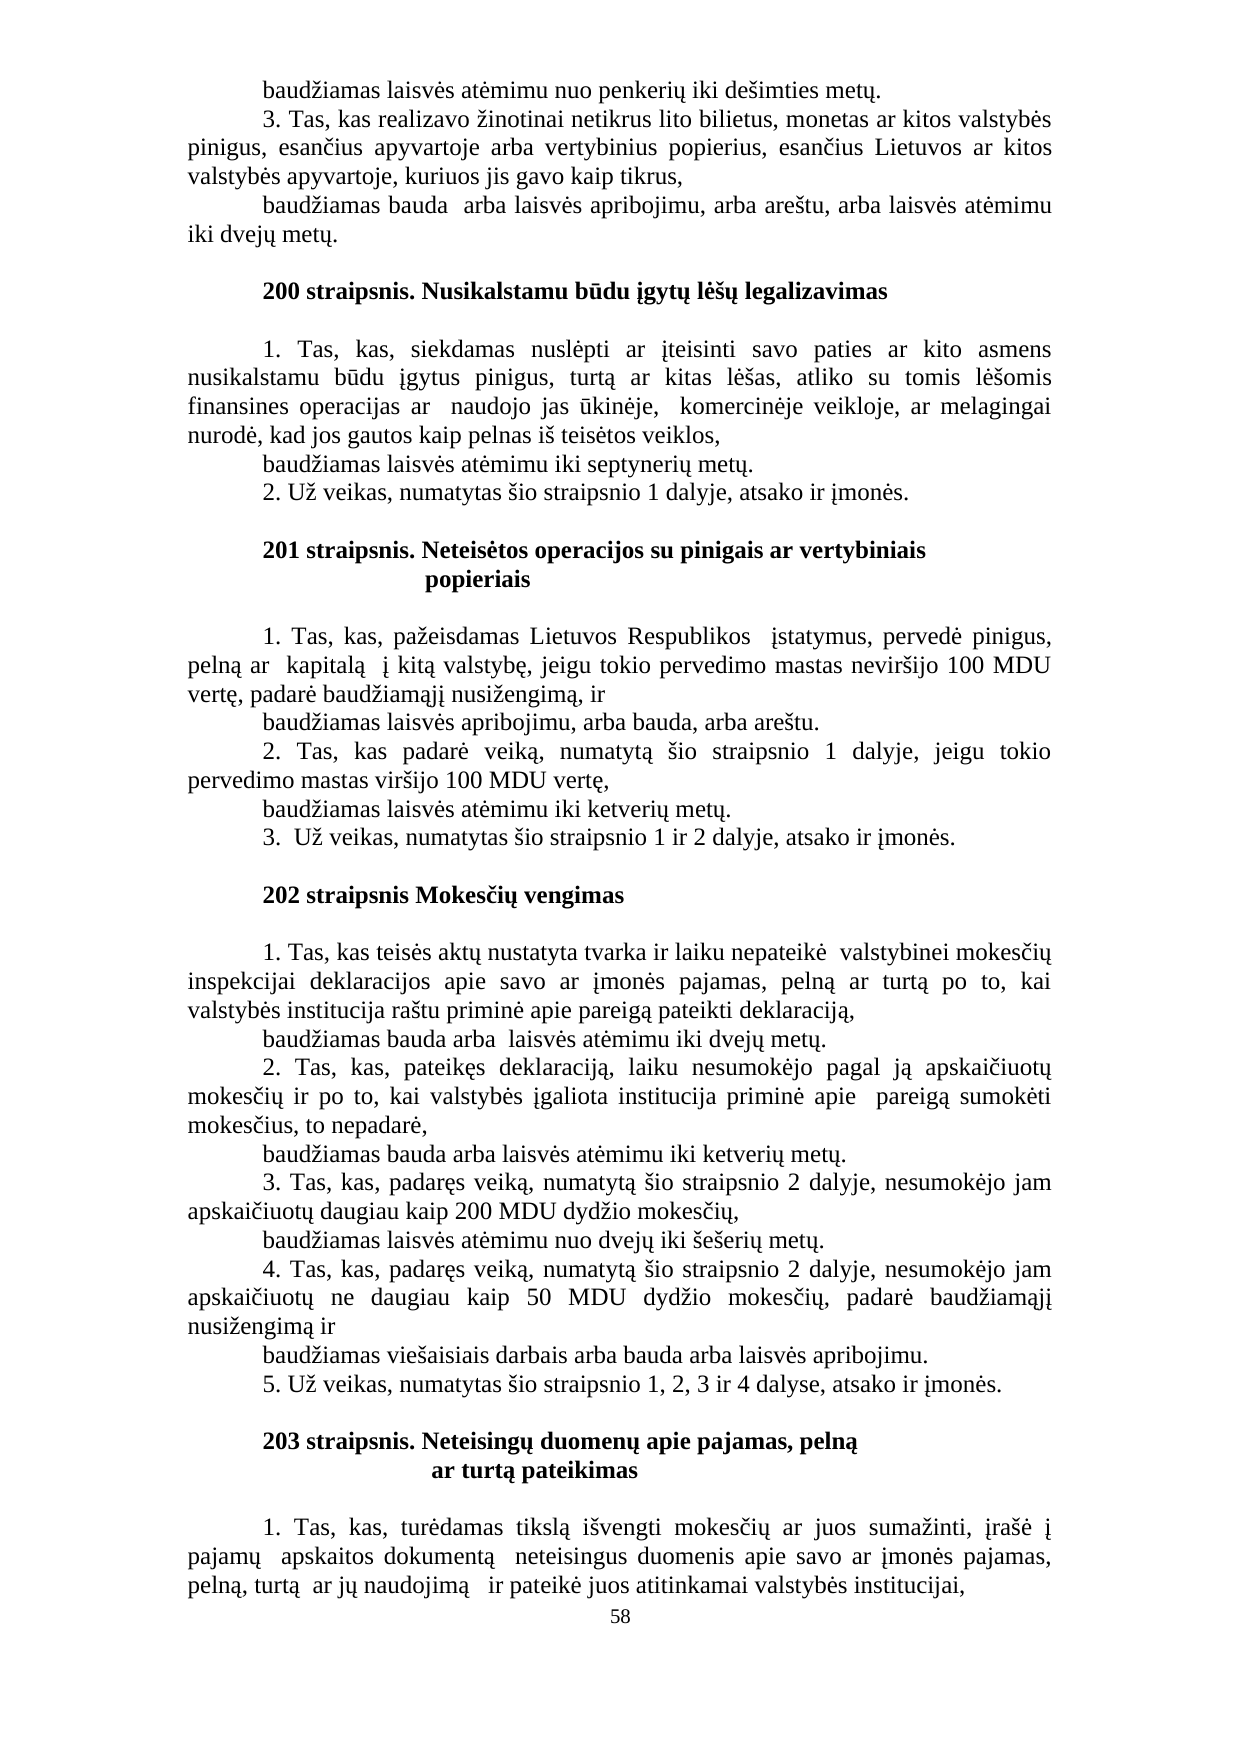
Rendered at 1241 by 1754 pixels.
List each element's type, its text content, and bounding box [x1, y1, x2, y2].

text baudžiamas laisvės atėmimu iki septynerių metų. [187, 449, 1053, 477]
text 3. Tas, kas, padaręs veiką, numatytą šio straipsnio 2 dalyje, nesumokėjo jam apskaičiuotų daugiau kaip 200 MDU dydžio mokesčių, [187, 1167, 1053, 1225]
text 3. Tas, kas realizavo žinotinai netikrus lito bilietus, monetas ar kitos valstybės pinigus, esančius apyvartoje arba vertybinius popierius, esančius Lietuvos ar kitos valstybės apyvartoje, kuriuos jis gavo kaip tikrus, [187, 104, 1053, 190]
text 202 straipsnis Mokesčių vengimas [187, 880, 1053, 909]
text 203 straipsnis. Neteisingų duomenų apie pajamas, pelną ar turtą pateikimas [187, 1426, 1053, 1484]
text 201 straipsnis. Neteisėtos operacijos su pinigais ar vertybiniais popieriais [187, 535, 1053, 592]
text 1. Tas, kas teisės aktų nustatyta tvarka ir laiku nepateikė valstybinei mokesčių inspekcijai deklaracijos apie savo ar įmonės pajamas, pelną ar turtą po to, kai valstybės institucija raštu priminė apie pareigą pateikti deklaraciją, [187, 937, 1053, 1024]
text baudžiamas bauda arba laisvės atėmimu iki ketverių metų. [187, 1139, 1053, 1167]
text 4. Tas, kas, padaręs veiką, numatytą šio straipsnio 2 dalyje, nesumokėjo jam apskaičiuotų ne daugiau kaip 50 MDU dydžio mokesčių, padarė baudžiamąjį nusižengimą ir [187, 1254, 1053, 1340]
text 2. Už veikas, numatytas šio straipsnio 1 dalyje, atsako ir įmonės. [187, 477, 1053, 506]
text baudžiamas viešaisiais darbais arba bauda arba laisvės apribojimu. [187, 1340, 1053, 1369]
text baudžiamas bauda arba laisvės apribojimu, arba areštu, arba laisvės atėmimu iki dvejų metų. [187, 190, 1053, 247]
text 200 straipsnis. Nusikalstamu būdu įgytų lėšų legalizavimas [187, 276, 1053, 305]
text 1. Tas, kas, turėdamas tikslą išvengti mokesčių ar juos sumažinti, įrašė į pajamų apskaitos dokumentą neteisingus duomenis apie savo ar įmonės pajamas, pelną, turtą ar jų naudojimą ir pateikė juos atitinkamai valstybės institucijai, [187, 1512, 1053, 1599]
text baudžiamas bauda arba laisvės atėmimu iki dvejų metų. [187, 1024, 1053, 1052]
text 3. Už veikas, numatytas šio straipsnio 1 ir 2 dalyje, atsako ir įmonės. [187, 822, 1053, 851]
text 1. Tas, kas, siekdamas nuslėpti ar įteisinti savo paties ar kito asmens nusikalstamu būdu įgytus pinigus, turtą ar kitas lėšas, atliko su tomis lėšomis finansines operacijas ar naudojo jas ūkinėje, komercinėje veikloje, ar melagingai nurodė, kad jos gautos kaip pelnas iš teisėtos veiklos, [187, 334, 1053, 449]
text 1. Tas, kas, pažeisdamas Lietuvos Respublikos įstatymus, pervedė pinigus, pelną ar kapitalą į kitą valstybę, jeigu tokio pervedimo mastas neviršijo 100 MDU vertę, padarė baudžiamąjį nusižengimą, ir [187, 621, 1053, 707]
text baudžiamas laisvės atėmimu iki ketverių metų. [187, 794, 1053, 822]
text baudžiamas laisvės atėmimu nuo penkerių iki dešimties metų. [187, 75, 1053, 104]
text baudžiamas laisvės atėmimu nuo dvejų iki šešerių metų. [187, 1225, 1053, 1254]
text baudžiamas laisvės apribojimu, arba bauda, arba areštu. [187, 707, 1053, 736]
text 5. Už veikas, numatytas šio straipsnio 1, 2, 3 ir 4 dalyse, atsako ir įmonės. [187, 1369, 1053, 1397]
text 2. Tas, kas, pateikęs deklaraciją, laiku nesumokėjo pagal ją apskaičiuotų mokesčių ir po to, kai valstybės įgaliota institucija priminė apie pareigą sumokėti mokesčius, to nepadarė, [187, 1052, 1053, 1139]
text 2. Tas, kas padarė veiką, numatytą šio straipsnio 1 dalyje, jeigu tokio pervedimo mastas viršijo 100 MDU vertę, [187, 736, 1053, 794]
